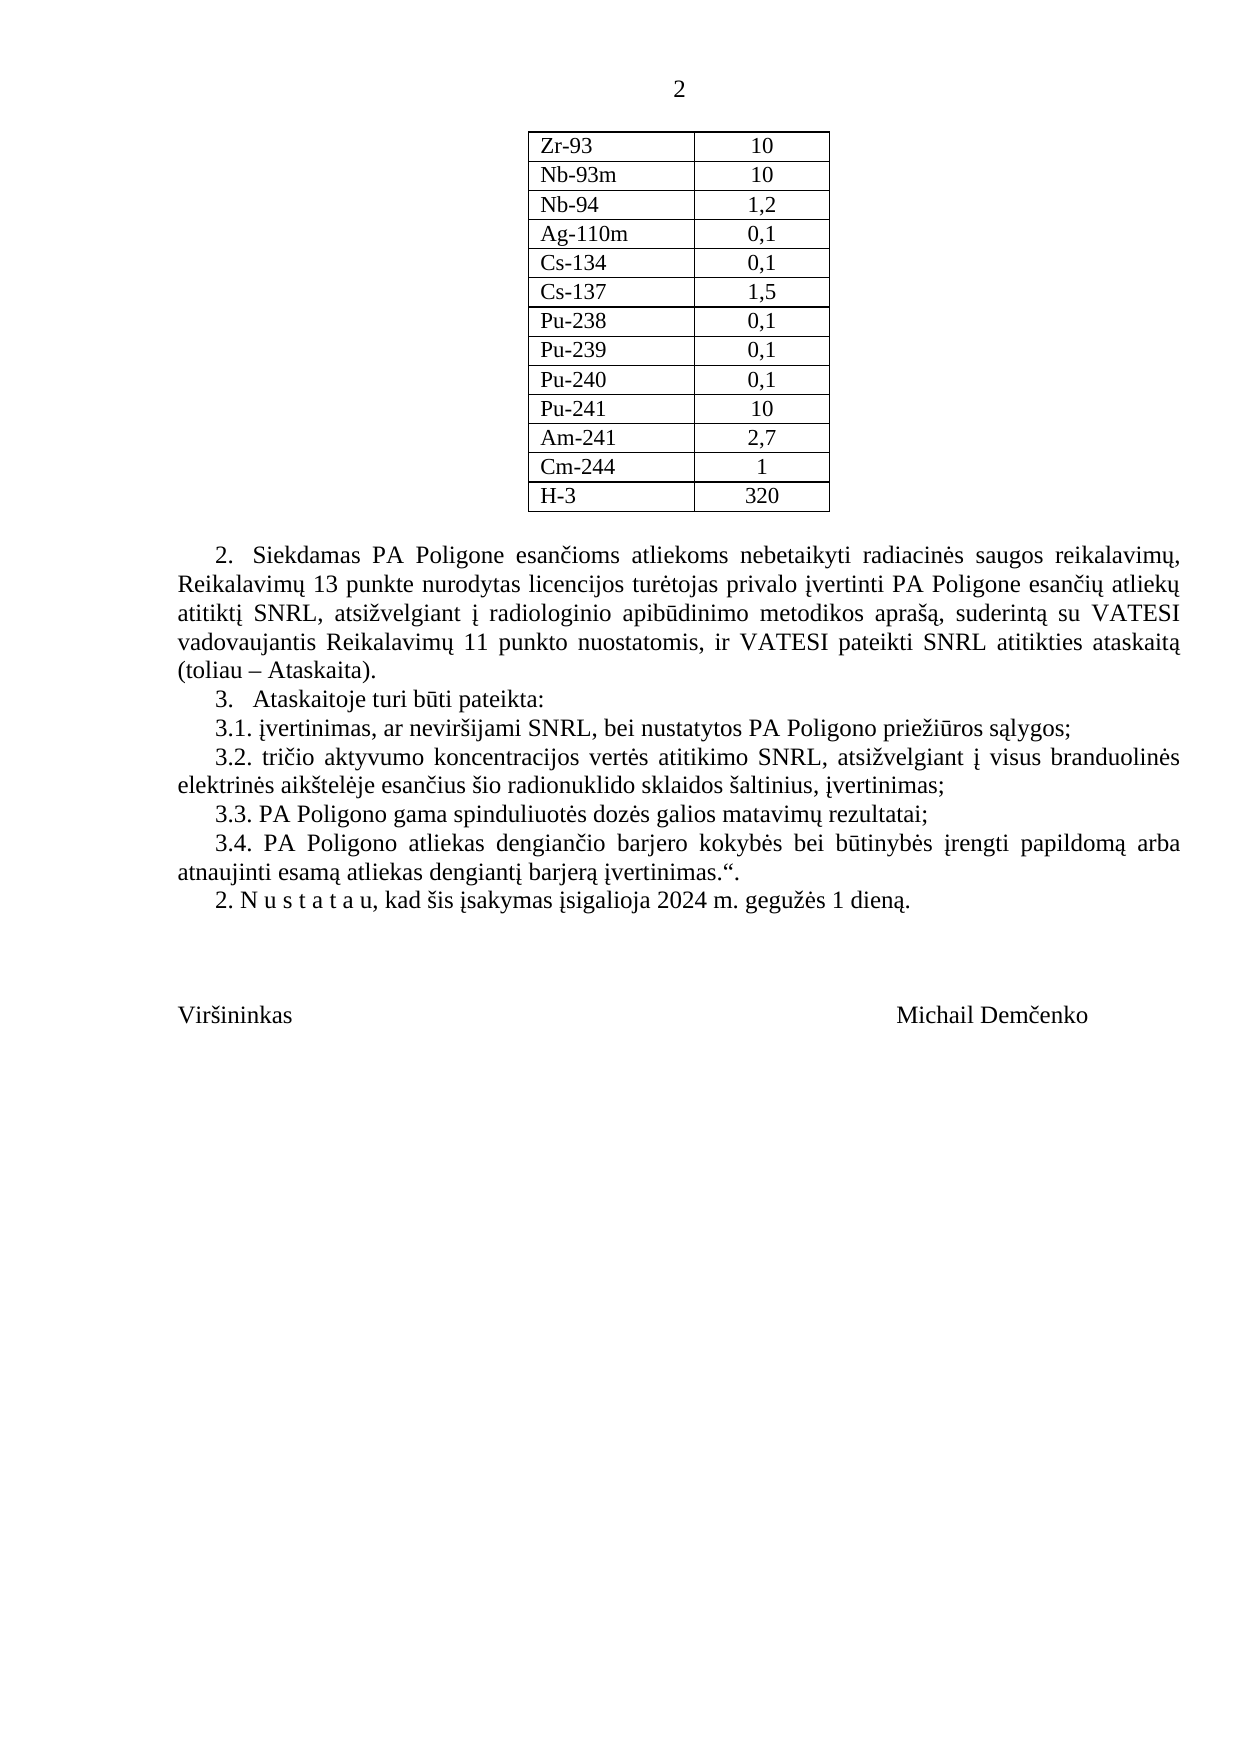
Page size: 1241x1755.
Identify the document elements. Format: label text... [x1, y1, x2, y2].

table_cell 320 [695, 483, 829, 511]
table_cell 10 [695, 133, 829, 161]
text 3.3. PA Poligono gama spinduliuotės dozės galios matavimų rezultatai; [215, 799, 1181, 828]
table_cell Pu-238 [529, 308, 694, 336]
table_cell 10 [695, 162, 829, 190]
table_cell Nb-94 [529, 191, 694, 219]
text 3.2. tričio aktyvumo koncentracijos vertės atitikimo SNRL, atsižvelgiant į visus branduolinės elektrinės aikštelėje esančius šio radionuklido sklaidos šaltinius, įvertinimas; [177, 742, 1181, 799]
table_cell Pu-241 [529, 395, 694, 423]
table_cell 0,1 [695, 220, 829, 248]
table_cell Pu-240 [529, 366, 694, 394]
text 2. Siekdamas PA Poligone esančioms atliekoms nebetaikyti radiacinės saugos reikalavimų, Reikalavimų 13 punkte nurodytas licencijos turėtojas privalo įvertinti PA Poligone esančių atliekų atitiktį SNRL, atsižvelgiant į radiologinio apibūdinimo metodikos aprašą, suderintą su VATESI vadovaujantis Reikalavimų 11 punkto nuostatomis, ir VATESI pateikti SNRL atitikties ataskaitą (toliau – Ataskaita). [177, 540, 1181, 684]
table_cell 1,2 [695, 191, 829, 219]
table_cell Cs-137 [529, 278, 694, 306]
table_cell 1,5 [695, 278, 829, 306]
table_cell 10 [695, 395, 829, 423]
table_cell Nb-93m [529, 162, 694, 190]
table_cell Pu-239 [529, 337, 694, 365]
table_cell 0,1 [695, 366, 829, 394]
table_cell H-3 [529, 483, 694, 511]
table_cell Ag-110m [529, 220, 694, 248]
table_cell 0,1 [695, 249, 829, 277]
text Viršininkas Michail Demčenko [177, 1000, 1181, 1029]
table_cell 1 [695, 453, 829, 481]
text 3. Ataskaitoje turi būti pateikta: [177, 684, 1181, 713]
table_cell 2,7 [695, 424, 829, 452]
text 3.1. įvertinimas, ar neviršijami SNRL, bei nustatytos PA Poligono priežiūros sąlygos; [215, 713, 1181, 742]
text 2. N u s t a t a u, kad šis įsakymas įsigalioja 2024 m. gegužės 1 dieną. [177, 885, 1181, 914]
table_cell Cm-244 [529, 453, 694, 481]
table_cell 0,1 [695, 337, 829, 365]
table_cell 0,1 [695, 308, 829, 336]
text 3.4. PA Poligono atliekas dengiančio barjero kokybės bei būtinybės įrengti papildomą arba atnaujinti esamą atliekas dengiantį barjerą įvertinimas.“. [177, 828, 1181, 885]
table_cell Zr-93 [529, 133, 694, 161]
table_cell Cs-134 [529, 249, 694, 277]
table_cell Am-241 [529, 424, 694, 452]
